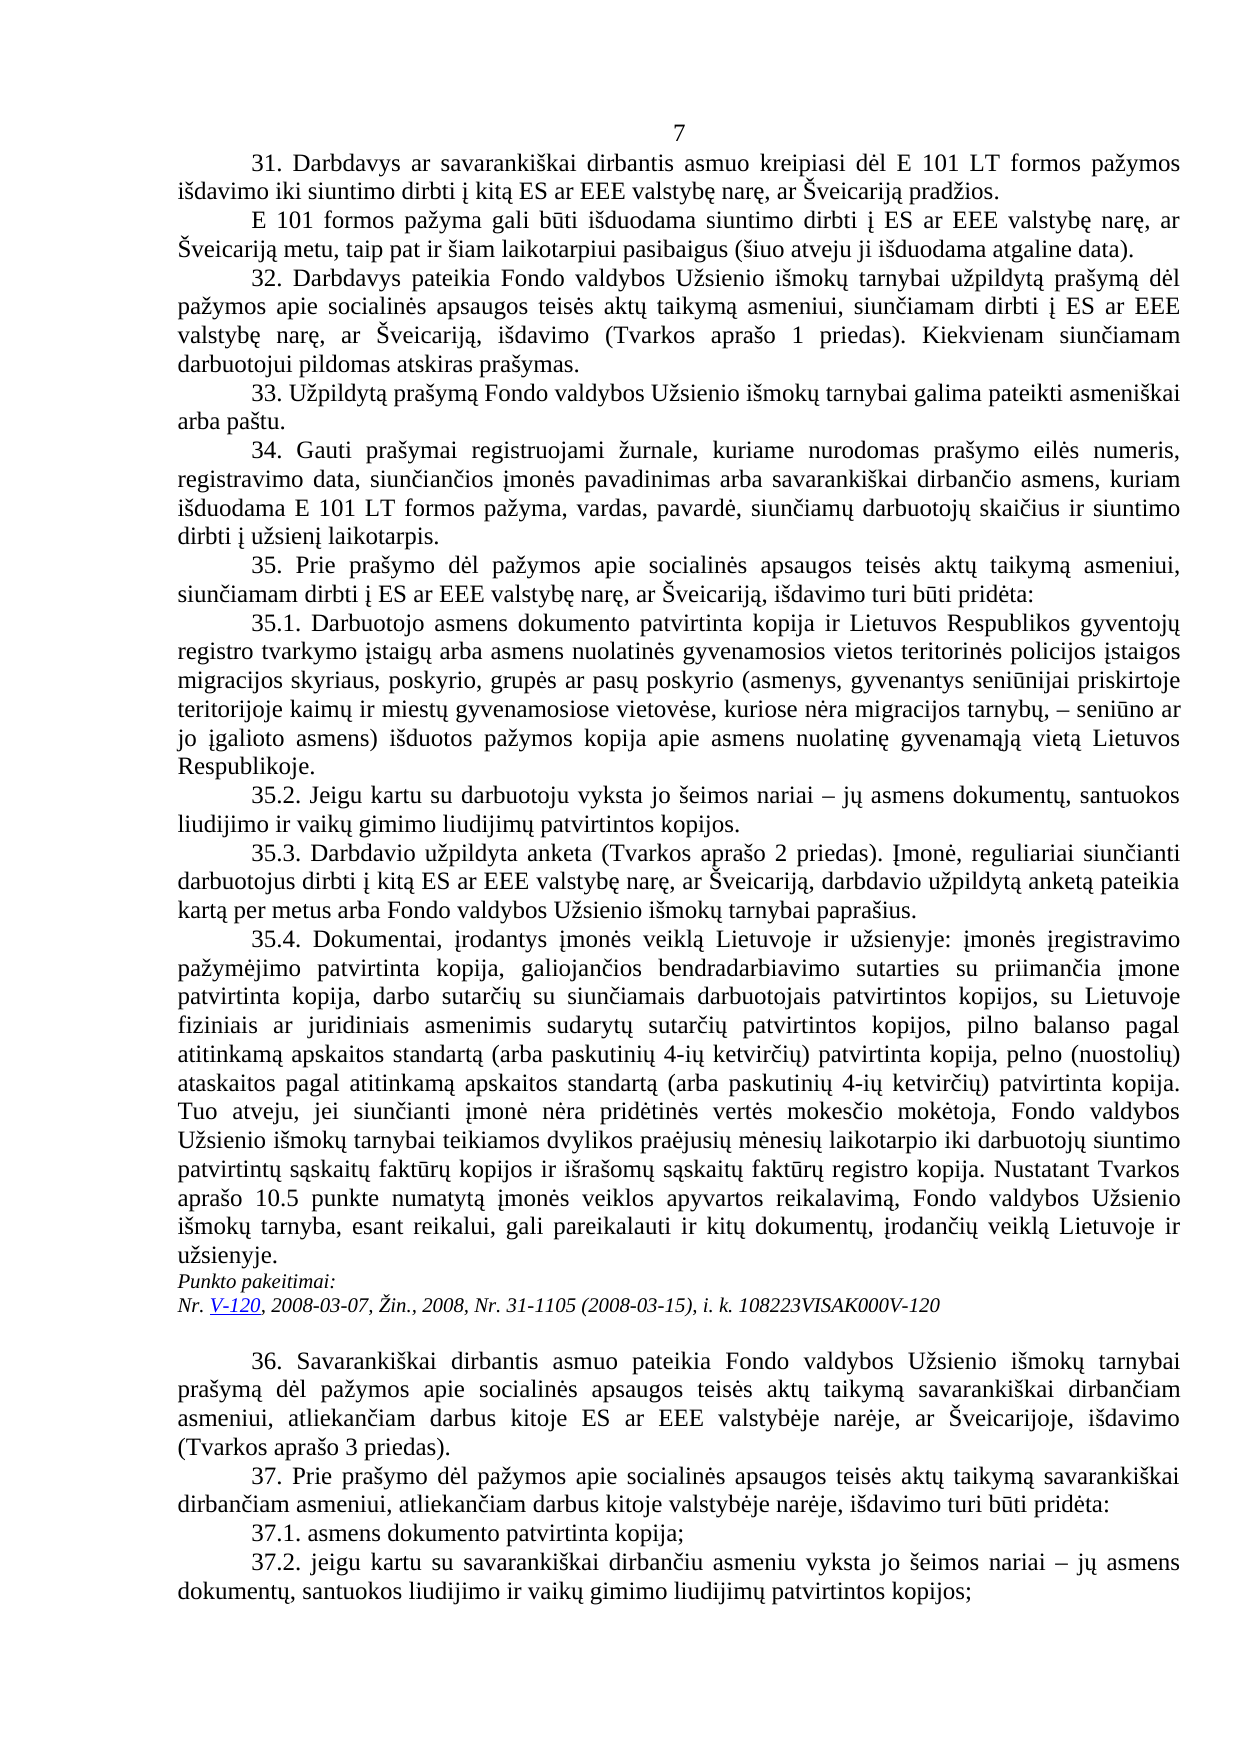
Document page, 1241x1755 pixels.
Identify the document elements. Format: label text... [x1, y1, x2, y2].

text 36. Savarankiškai dirbantis asmuo pateikia Fondo valdybos Užsienio išmokų tarnybai prašymą dėl pažymos apie socialinės apsaugos teisės aktų taikymą savarankiškai dirbančiam asmeniui, atliekančiam darbus kitoje ES ar EEE valstybėje narėje, ar Šveicarijoje, išdavimo (Tvarkos aprašo 3 priedas). [177, 1346, 1181, 1461]
text 33. Užpildytą prašymą Fondo valdybos Užsienio išmokų tarnybai galima pateikti asmeniškai arba paštu. [177, 378, 1181, 435]
text 35.3. Darbdavio užpildyta anketa (Tvarkos aprašo 2 priedas). Įmonė, reguliariai siunčianti darbuotojus dirbti į kitą ES ar EEE valstybę narę, ar Šveicariją, darbdavio užpildytą anketą pateikia kartą per metus arba Fondo valdybos Užsienio išmokų tarnybai paprašius. [177, 838, 1181, 924]
text 37.2. jeigu kartu su savarankiškai dirbančiu asmeniu vyksta jo šeimos nariai – jų asmens dokumentų, santuokos liudijimo ir vaikų gimimo liudijimų patvirtintos kopijos; [177, 1547, 1181, 1604]
text 32. Darbdavys pateikia Fondo valdybos Užsienio išmokų tarnybai užpildytą prašymą dėl pažymos apie socialinės apsaugos teisės aktų taikymą asmeniui, siunčiamam dirbti į ES ar EEE valstybę narę, ar Šveicariją, išdavimo (Tvarkos aprašo 1 priedas). Kiekvienam siunčiamam darbuotojui pildomas atskiras prašymas. [177, 263, 1181, 378]
text 37.1. asmens dokumento patvirtinta kopija; [177, 1518, 1181, 1547]
text E 101 formos pažyma gali būti išduodama siuntimo dirbti į ES ar EEE valstybę narę, ar Šveicariją metu, taip pat ir šiam laikotarpiui pasibaigus (šiuo atveju ji išduodama atgaline data). [177, 205, 1181, 263]
text Nr. V-120, 2008-03-07, Žin., 2008, Nr. 31-1105 (2008-03-15), i. k. 108223VISAK000V-120 [177, 1293, 1181, 1317]
text 37. Prie prašymo dėl pažymos apie socialinės apsaugos teisės aktų taikymą savarankiškai dirbančiam asmeniui, atliekančiam darbus kitoje valstybėje narėje, išdavimo turi būti pridėta: [177, 1461, 1181, 1518]
text 35.4. Dokumentai, įrodantys įmonės veiklą Lietuvoje ir užsienyje: įmonės įregistravimo pažymėjimo patvirtinta kopija, galiojančios bendradarbiavimo sutarties su priimančia įmone patvirtinta kopija, darbo sutarčių su siunčiamais darbuotojais patvirtintos kopijos, su Lietuvoje fiziniais ar juridiniais asmenimis sudarytų sutarčių patvirtintos kopijos, pilno balanso pagal atitinkamą apskaitos standartą (arba paskutinių 4-ių ketvirčių) patvirtinta kopija, pelno (nuostolių) ataskaitos pagal atitinkamą apskaitos standartą (arba paskutinių 4-ių ketvirčių) patvirtinta kopija. Tuo atveju, jei siunčianti įmonė nėra pridėtinės vertės mokesčio mokėtoja, Fondo valdybos Užsienio išmokų tarnybai teikiamos dvylikos praėjusių mėnesių laikotarpio iki darbuotojų siuntimo patvirtintų sąskaitų faktūrų kopijos ir išrašomų sąskaitų faktūrų registro kopija. Nustatant Tvarkos aprašo 10.5 punkte numatytą įmonės veiklos apyvartos reikalavimą, Fondo valdybos Užsienio išmokų tarnyba, esant reikalui, gali pareikalauti ir kitų dokumentų, įrodančių veiklą Lietuvoje ir užsienyje. [177, 924, 1181, 1269]
text 35.2. Jeigu kartu su darbuotoju vyksta jo šeimos nariai – jų asmens dokumentų, santuokos liudijimo ir vaikų gimimo liudijimų patvirtintos kopijos. [177, 780, 1181, 838]
text 35. Prie prašymo dėl pažymos apie socialinės apsaugos teisės aktų taikymą asmeniui, siunčiamam dirbti į ES ar EEE valstybę narę, ar Šveicariją, išdavimo turi būti pridėta: [177, 550, 1181, 608]
text 35.1. Darbuotojo asmens dokumento patvirtinta kopija ir Lietuvos Respublikos gyventojų registro tvarkymo įstaigų arba asmens nuolatinės gyvenamosios vietos teritorinės policijos įstaigos migracijos skyriaus, poskyrio, grupės ar pasų poskyrio (asmenys, gyvenantys seniūnijai priskirtoje teritorijoje kaimų ir miestų gyvenamosiose vietovėse, kuriose nėra migracijos tarnybų, – seniūno ar jo įgalioto asmens) išduotos pažymos kopija apie asmens nuolatinę gyvenamąją vietą Lietuvos Respublikoje. [177, 608, 1181, 780]
text 31. Darbdavys ar savarankiškai dirbantis asmuo kreipiasi dėl E 101 LT formos pažymos išdavimo iki siuntimo dirbti į kitą ES ar EEE valstybę narę, ar Šveicariją pradžios. [177, 148, 1181, 205]
text Punkto pakeitimai: [177, 1269, 1181, 1293]
text 34. Gauti prašymai registruojami žurnale, kuriame nurodomas prašymo eilės numeris, registravimo data, siunčiančios įmonės pavadinimas arba savarankiškai dirbančio asmens, kuriam išduodama E 101 LT formos pažyma, vardas, pavardė, siunčiamų darbuotojų skaičius ir siuntimo dirbti į užsienį laikotarpis. [177, 435, 1181, 550]
